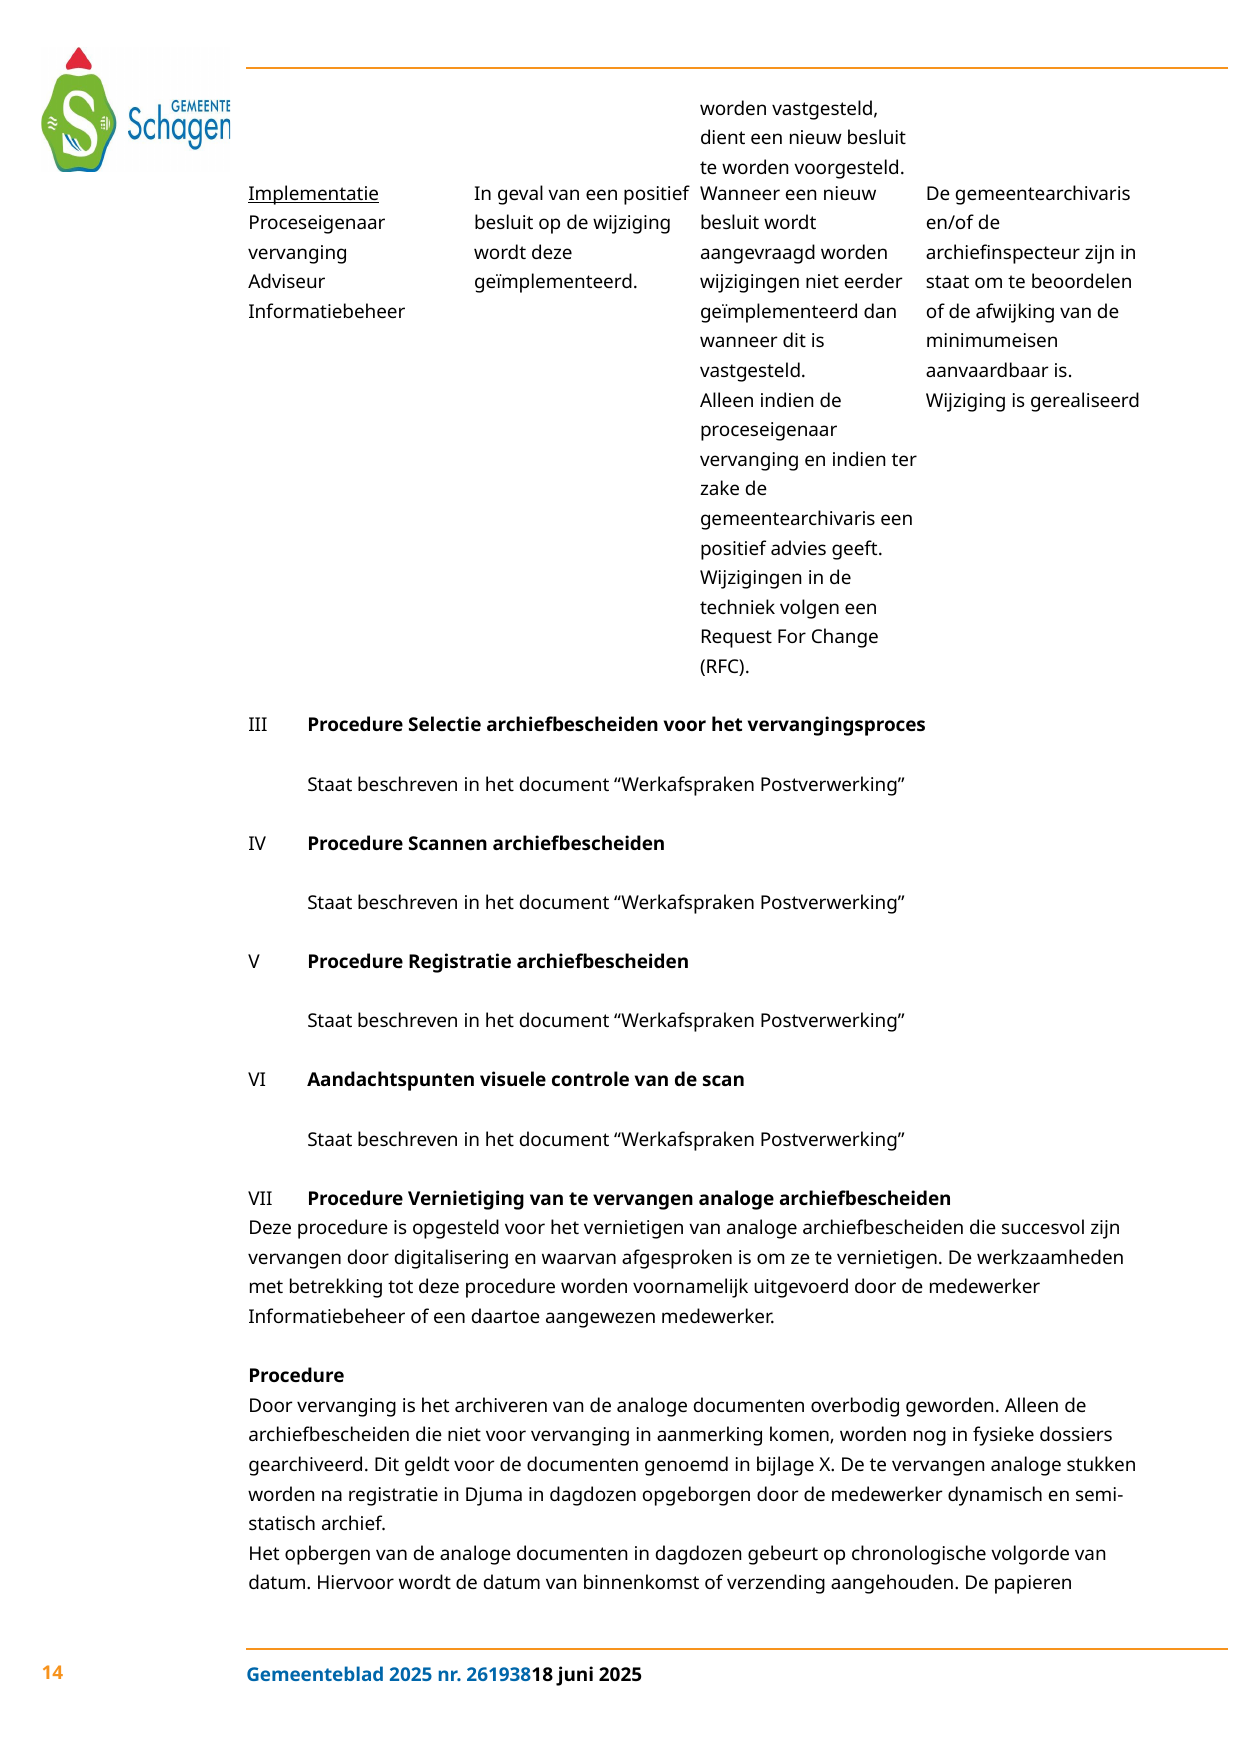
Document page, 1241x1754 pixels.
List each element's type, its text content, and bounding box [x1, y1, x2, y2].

list Procedure Vernietiging van te vervangen analoge archiefbescheiden [248, 1185, 1152, 1211]
list Staat beschreven in het document “Werkafspraken Postverwerking” [248, 1126, 1152, 1151]
list Staat beschreven in het document “Werkafspraken Postverwerking” [248, 1007, 1152, 1033]
picture [41, 47, 231, 172]
list Procedure Registratie archiefbescheiden [248, 948, 1152, 974]
table_cell De gemeentearchivaris en/of de archiefinspecteur zijn in staat om te beoordelen of de afwijking van de minimumeisen aanvaardbaar is. Wijziging is gerealiseerd [926, 180, 1152, 679]
list Staat beschreven in het document “Werkafspraken Postverwerking” [248, 889, 1152, 915]
list Aandachtspunten visuele controle van de scan [248, 1067, 1152, 1092]
table_cell [474, 95, 700, 180]
table_cell Implementatie Proceseigenaar vervanging Adviseur Informatiebeheer [248, 180, 474, 679]
list Procedure Selectie archiefbescheiden voor het vervangingsproces [248, 712, 1152, 737]
text Het opbergen van de analoge documenten in dagdozen gebeurt op chronologische volgorde van datum. Hiervoor wordt de datum van binnenkomst of verzending aangehouden. De papieren [248, 1540, 1152, 1595]
text Door vervanging is het archiveren van de analoge documenten overbodig geworden. Alleen de archiefbescheiden die niet voor vervanging in aanmerking komen, worden nog in fysieke dossiers gearchiveerd. Dit geldt voor de documenten genoemd in bijlage X. De te vervangen analoge stukken worden na registratie in Djuma in dagdozen opgeborgen door de medewerker dynamisch en semi-statisch archief. [248, 1392, 1152, 1536]
table_cell worden vastgesteld, dient een nieuw besluit te worden voorgesteld. [700, 95, 926, 180]
table_cell [926, 95, 1152, 180]
table_cell [248, 95, 474, 180]
table_cell In geval van een positief besluit op de wijziging wordt deze geïmplementeerd. [474, 180, 700, 679]
table_cell Wanneer een nieuw besluit wordt aangevraagd worden wijzigingen niet eerder geïmplementeerd dan wanneer dit is vastgesteld. Alleen indien de proceseigenaar vervanging en indien ter zake de gemeentearchivaris een positief advies geeft. Wijzigingen in de techniek volgen een Request For Change (RFC). [700, 180, 926, 679]
text Procedure [248, 1362, 1152, 1388]
text Deze procedure is opgesteld voor het vernietigen van analoge archiefbescheiden die succesvol zijn vervangen door digitalisering en waarvan afgesproken is om ze te vernietigen. De werkzaamheden met betrekking tot deze procedure worden voornamelijk uitgevoerd door de medewerker Informatiebeheer of een daartoe aangewezen medewerker. [248, 1214, 1152, 1329]
list Staat beschreven in het document “Werkafspraken Postverwerking” [248, 771, 1152, 796]
list Procedure Scannen archiefbescheiden [248, 830, 1152, 856]
